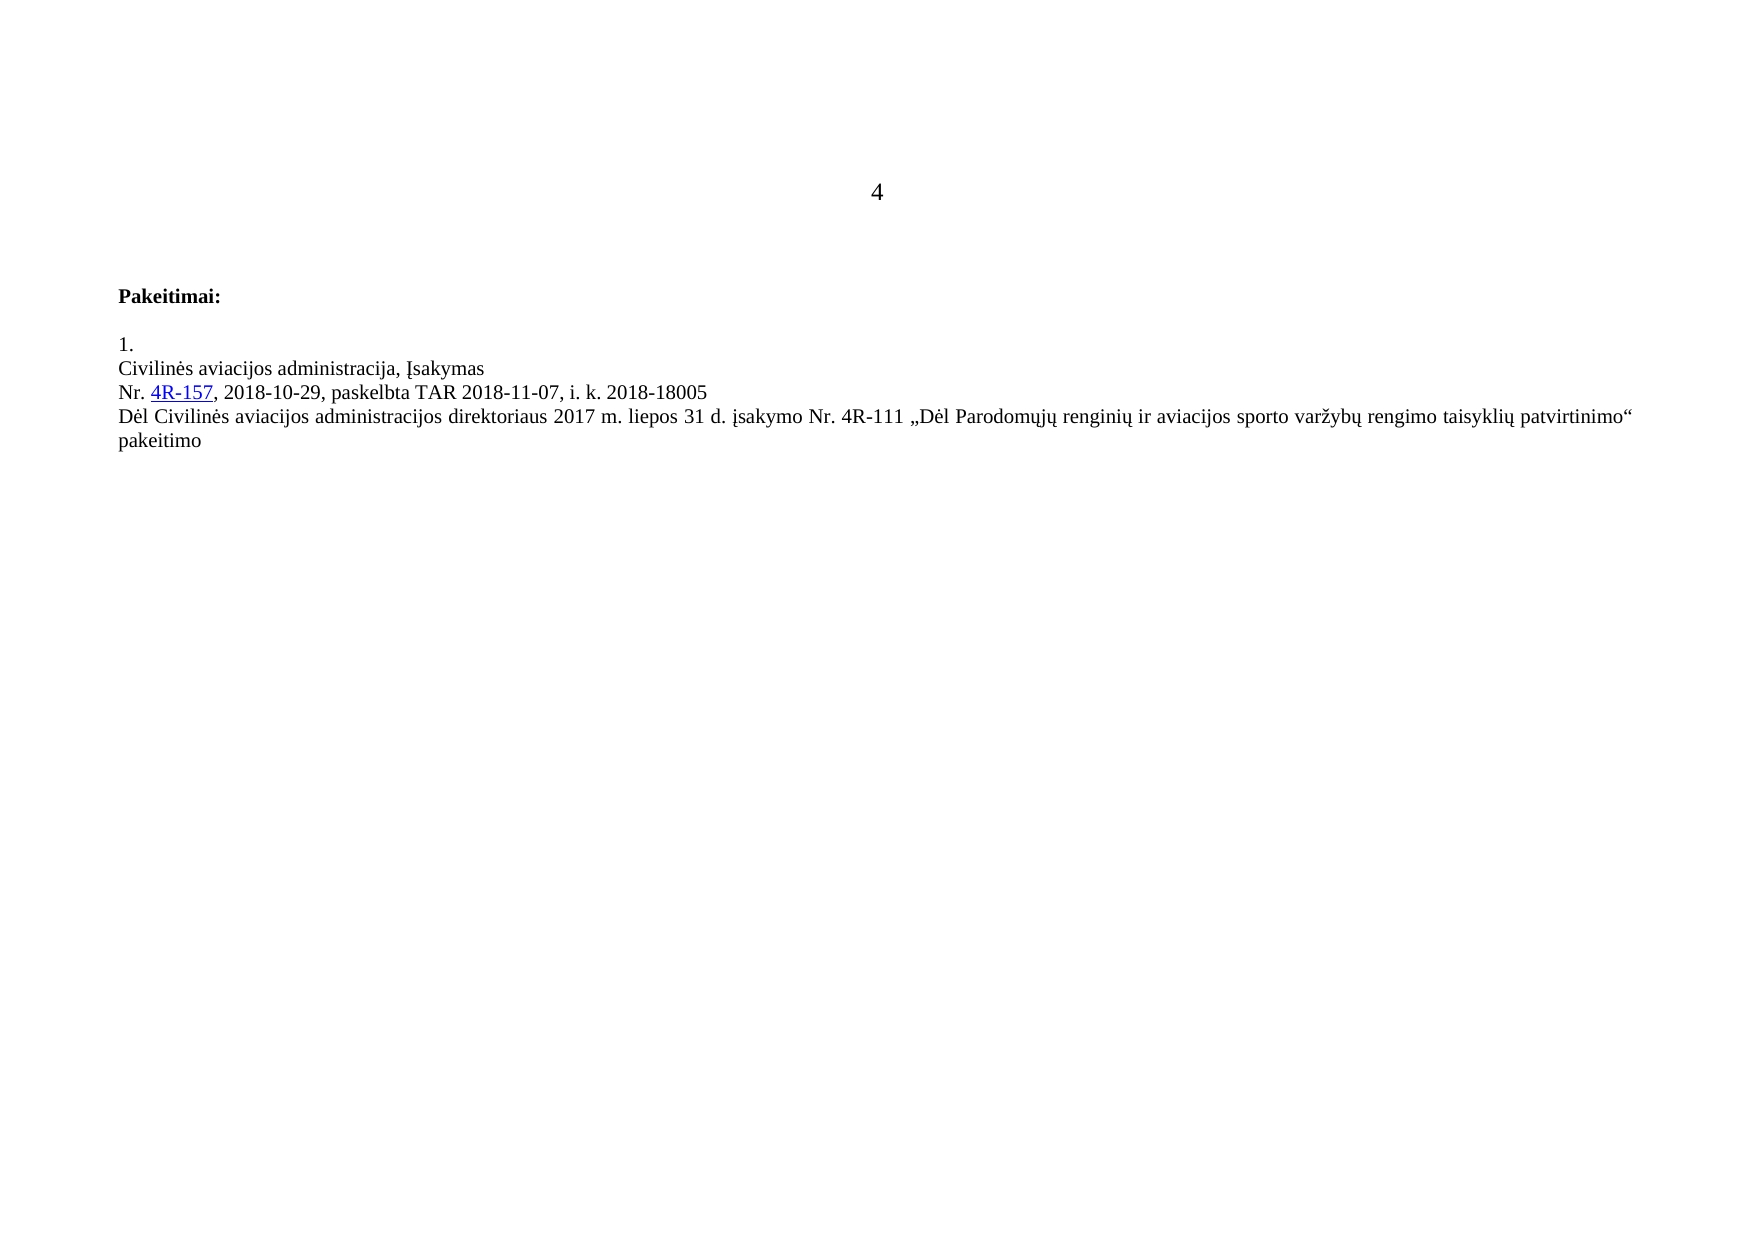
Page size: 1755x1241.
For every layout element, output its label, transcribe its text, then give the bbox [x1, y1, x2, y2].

text 1. [118, 332, 1636, 356]
text Pakeitimai: [118, 283, 1636, 308]
text Civilinės aviacijos administracija, Įsakymas [118, 356, 1636, 380]
text Nr. 4R-157, 2018-10-29, paskelbta TAR 2018-11-07, i. k. 2018-18005 [118, 380, 1636, 404]
text Dėl Civilinės aviacijos administracijos direktoriaus 2017 m. liepos 31 d. įsakymo Nr. 4R-111 „Dėl Parodomųjų renginių ir aviacijos sporto varžybų rengimo taisyklių patvirtinimo“ pakeitimo [118, 404, 1636, 452]
